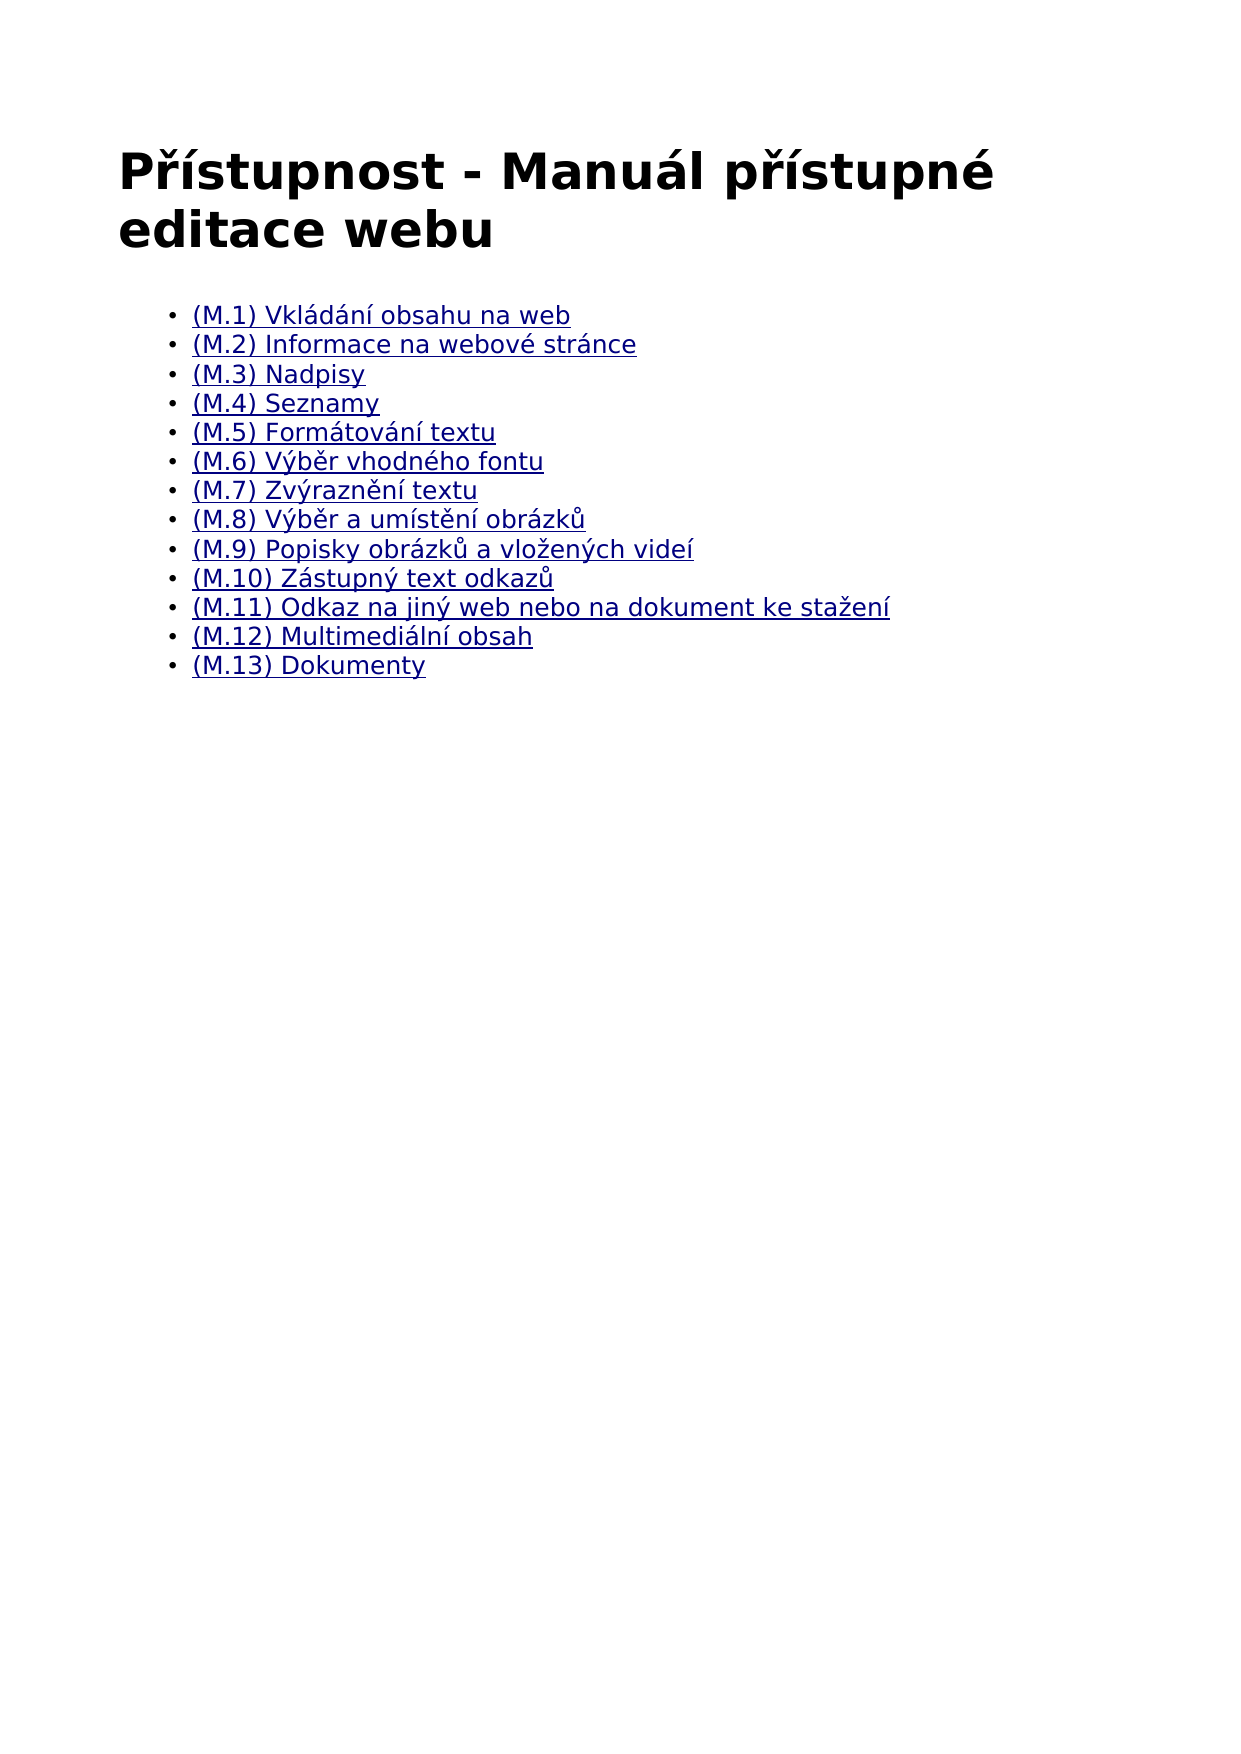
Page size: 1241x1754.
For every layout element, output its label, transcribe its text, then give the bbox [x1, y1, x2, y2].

list (M.10) Zástupný text odkazů [177, 564, 1122, 593]
list (M.8) Výběr a umístění obrázků [177, 506, 1122, 535]
list (M.11) Odkaz na jiný web nebo na dokument ke stažení [177, 593, 1122, 622]
list (M.12) Multimediální obsah [177, 622, 1122, 652]
list (M.7) Zvýraznění textu [177, 477, 1122, 506]
list (M.6) Výběr vhodného fontu [177, 447, 1122, 477]
list (M.9) Popisky obrázků a vložených videí [177, 535, 1122, 564]
list (M.5) Formátování textu [177, 418, 1122, 447]
list (M.4) Seznamy [177, 389, 1122, 418]
subtitle Přístupnost - Manuál přístupné editace webu [118, 143, 1122, 259]
list (M.13) Dokumenty [177, 652, 1122, 681]
list (M.3) Nadpisy [177, 360, 1122, 389]
list (M.2) Informace na webové stránce [177, 331, 1122, 360]
list (M.1) Vkládání obsahu na web [177, 302, 1122, 331]
